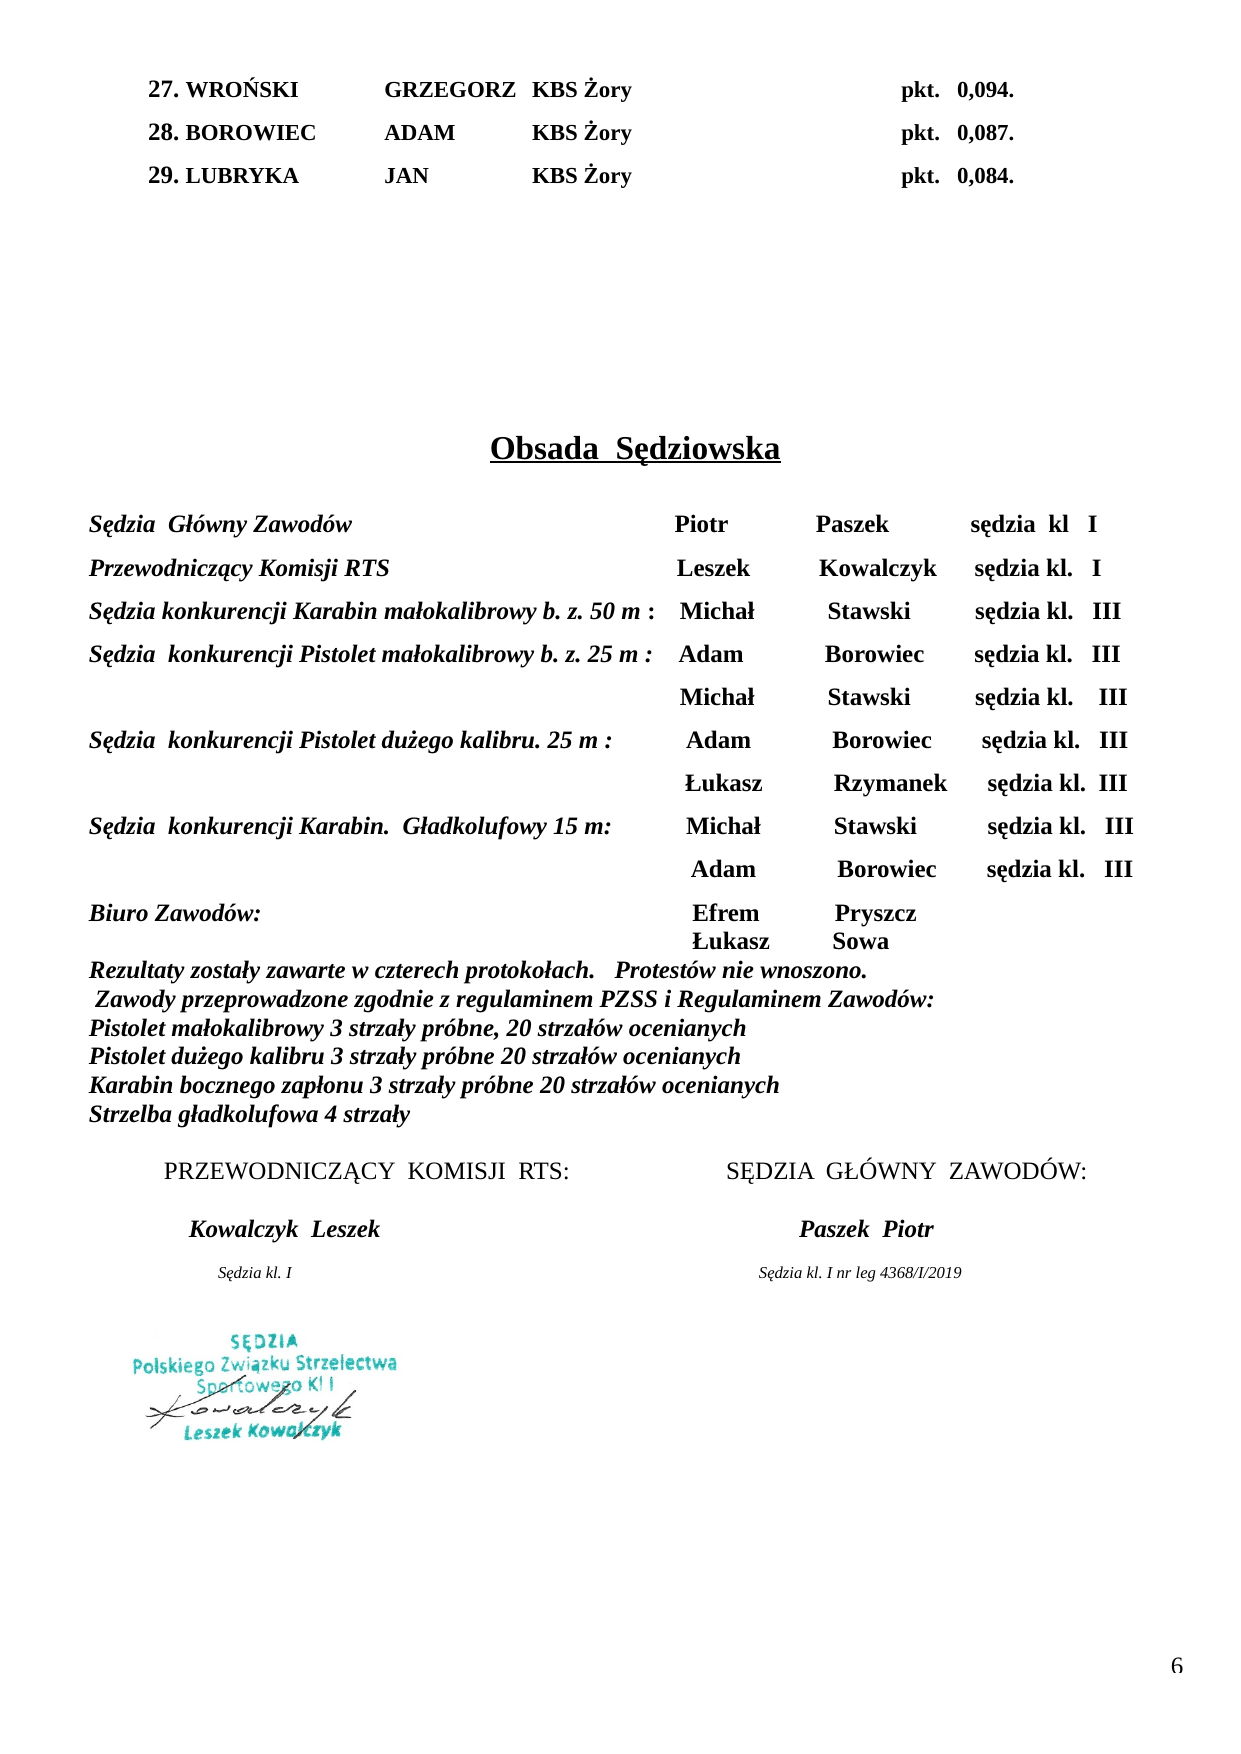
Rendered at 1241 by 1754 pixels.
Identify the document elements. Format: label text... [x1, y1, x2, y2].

text Michał Stawski sędzia kl. III [606, 682, 1181, 711]
text Pistolet małokalibrowy 3 strzały próbne, 20 strzałów ocenianych [89, 1013, 1181, 1041]
list BOROWIEC ADAM KBS Żory pkt. 0,087. [148, 117, 1181, 146]
text Rezultaty zostały zawarte w czterech protokołach. Protestów nie wnoszono. [89, 955, 1181, 984]
text Strzelba gładkolufowa 4 strzały [89, 1099, 1181, 1128]
list WROŃSKI GRZEGORZ KBS Żory pkt. 0,094. [148, 74, 1181, 102]
text Kowalczyk Leszek Paszek Piotr [89, 1214, 1181, 1243]
text Sędzia konkurencji Pistolet małokalibrowy b. z. 25 m : Adam Borowiec sędzia kl. III [89, 639, 1181, 668]
text Przewodniczący Komisji RTS Leszek Kowalczyk sędzia kl. I [89, 553, 1181, 581]
text Łukasz Rzymanek sędzia kl. III [89, 768, 1181, 797]
text Adam Borowiec sędzia kl. III [89, 854, 1181, 883]
text PRZEWODNICZĄCY KOMISJI RTS: SĘDZIA GŁÓWNY ZAWODÓW: [89, 1156, 1181, 1185]
text Sędzia konkurencji Karabin. Gładkolufowy 15 m: Michał Stawski sędzia kl. III [89, 811, 1181, 840]
text Sędzia konkurencji Pistolet dużego kalibru. 25 m : Adam Borowiec sędzia kl. III [89, 725, 1181, 754]
text Sędzia kl. I Sędzia kl. I nr leg 4368/I/2019 [89, 1255, 1181, 1284]
text Sędzia Główny Zawodów Piotr Paszek sędzia kl I [89, 509, 1181, 538]
text Obsada Sędziowska [89, 428, 1181, 466]
list LUBRYKA JAN KBS Żory pkt. 0,084. [148, 160, 1181, 189]
text Łukasz Sowa [89, 926, 1181, 955]
text Biuro Zawodów: Efrem Pryszcz [89, 898, 1181, 926]
text Pistolet dużego kalibru 3 strzały próbne 20 strzałów ocenianych [89, 1041, 1181, 1070]
text Zawody przeprowadzone zgodnie z regulaminem PZSS i Regulaminem Zawodów: [89, 984, 1181, 1013]
text Sędzia konkurencji Karabin małokalibrowy b. z. 50 m : Michał Stawski sędzia kl. III [89, 596, 1181, 624]
text Karabin bocznego zapłonu 3 strzały próbne 20 strzałów ocenianych [89, 1070, 1181, 1099]
